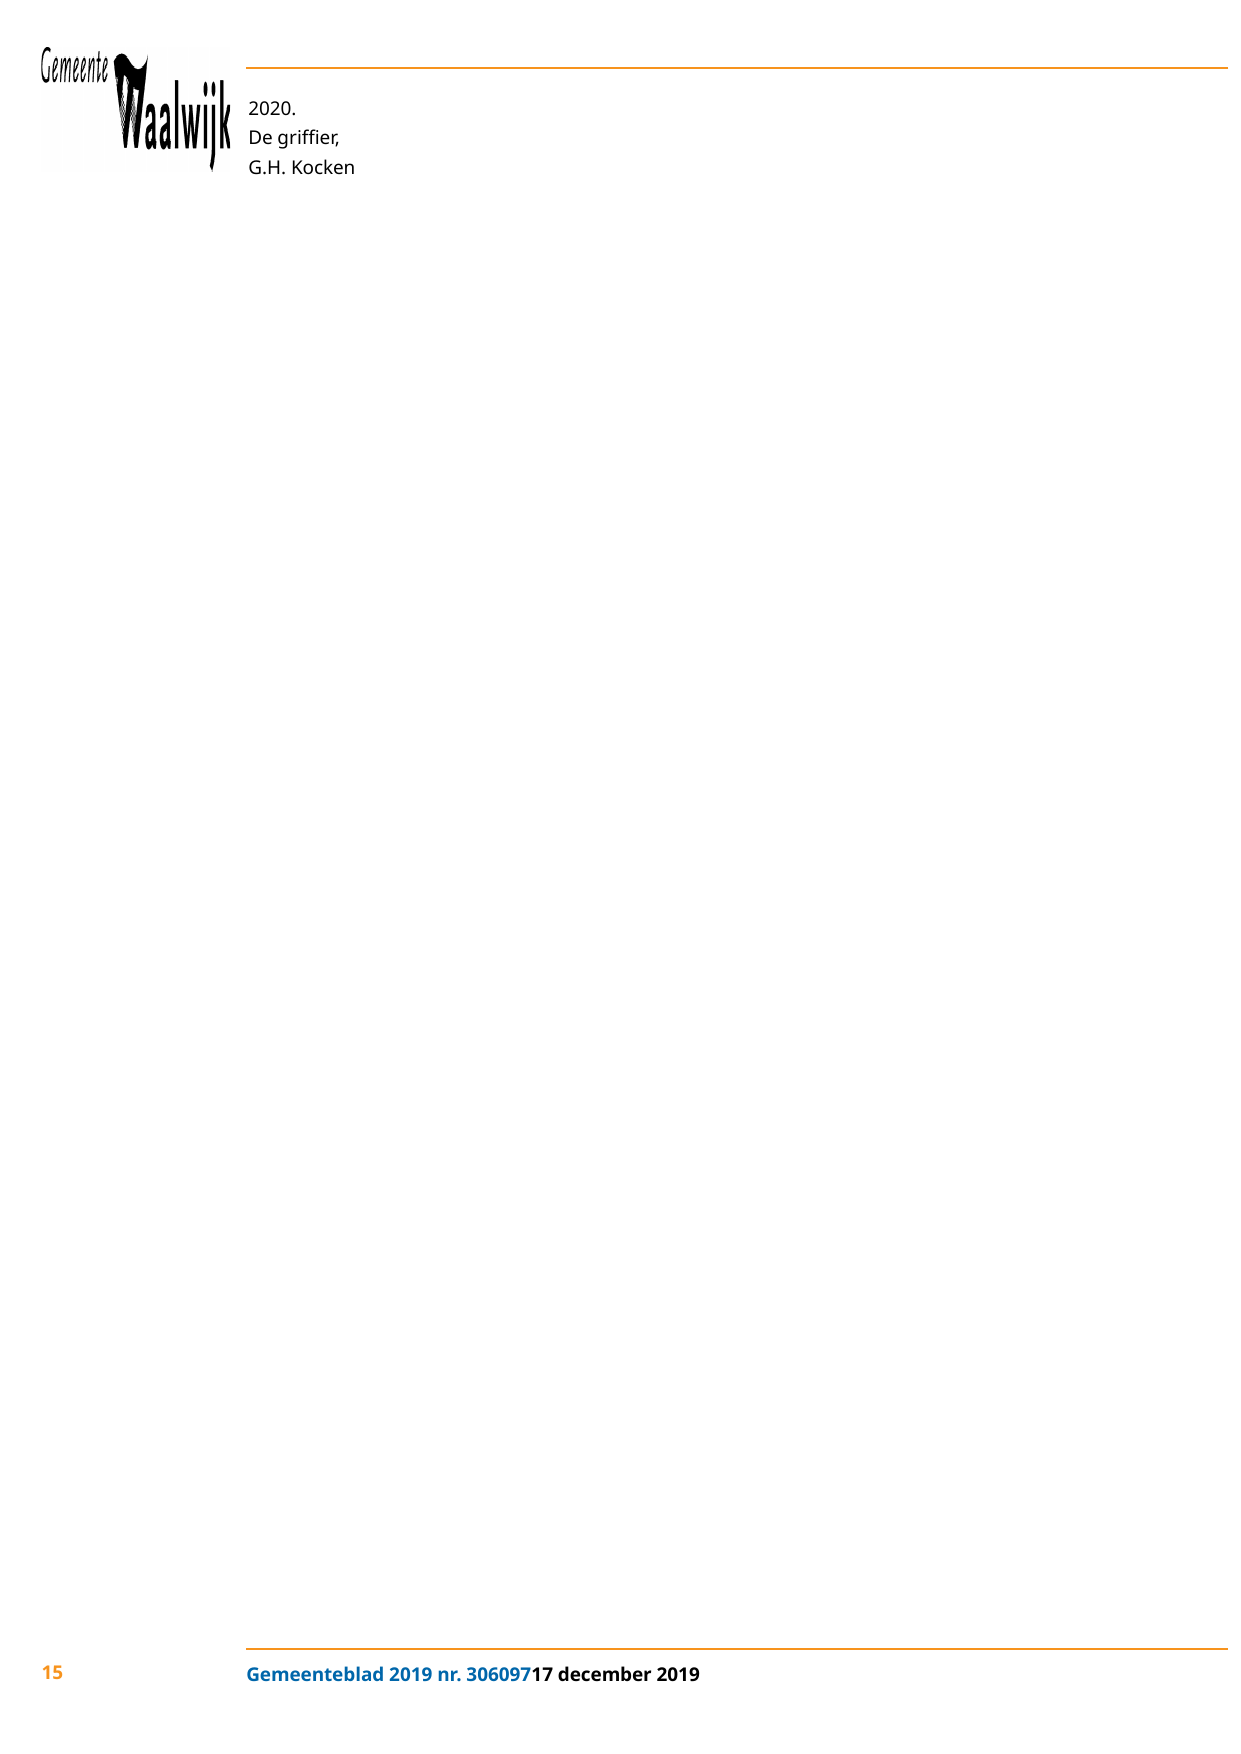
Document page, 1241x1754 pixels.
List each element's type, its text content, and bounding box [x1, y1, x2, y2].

text De griffier, [248, 124, 1152, 150]
text G.H. Kocken [248, 154, 1152, 180]
text 2020. [248, 95, 1152, 121]
picture [41, 47, 231, 172]
